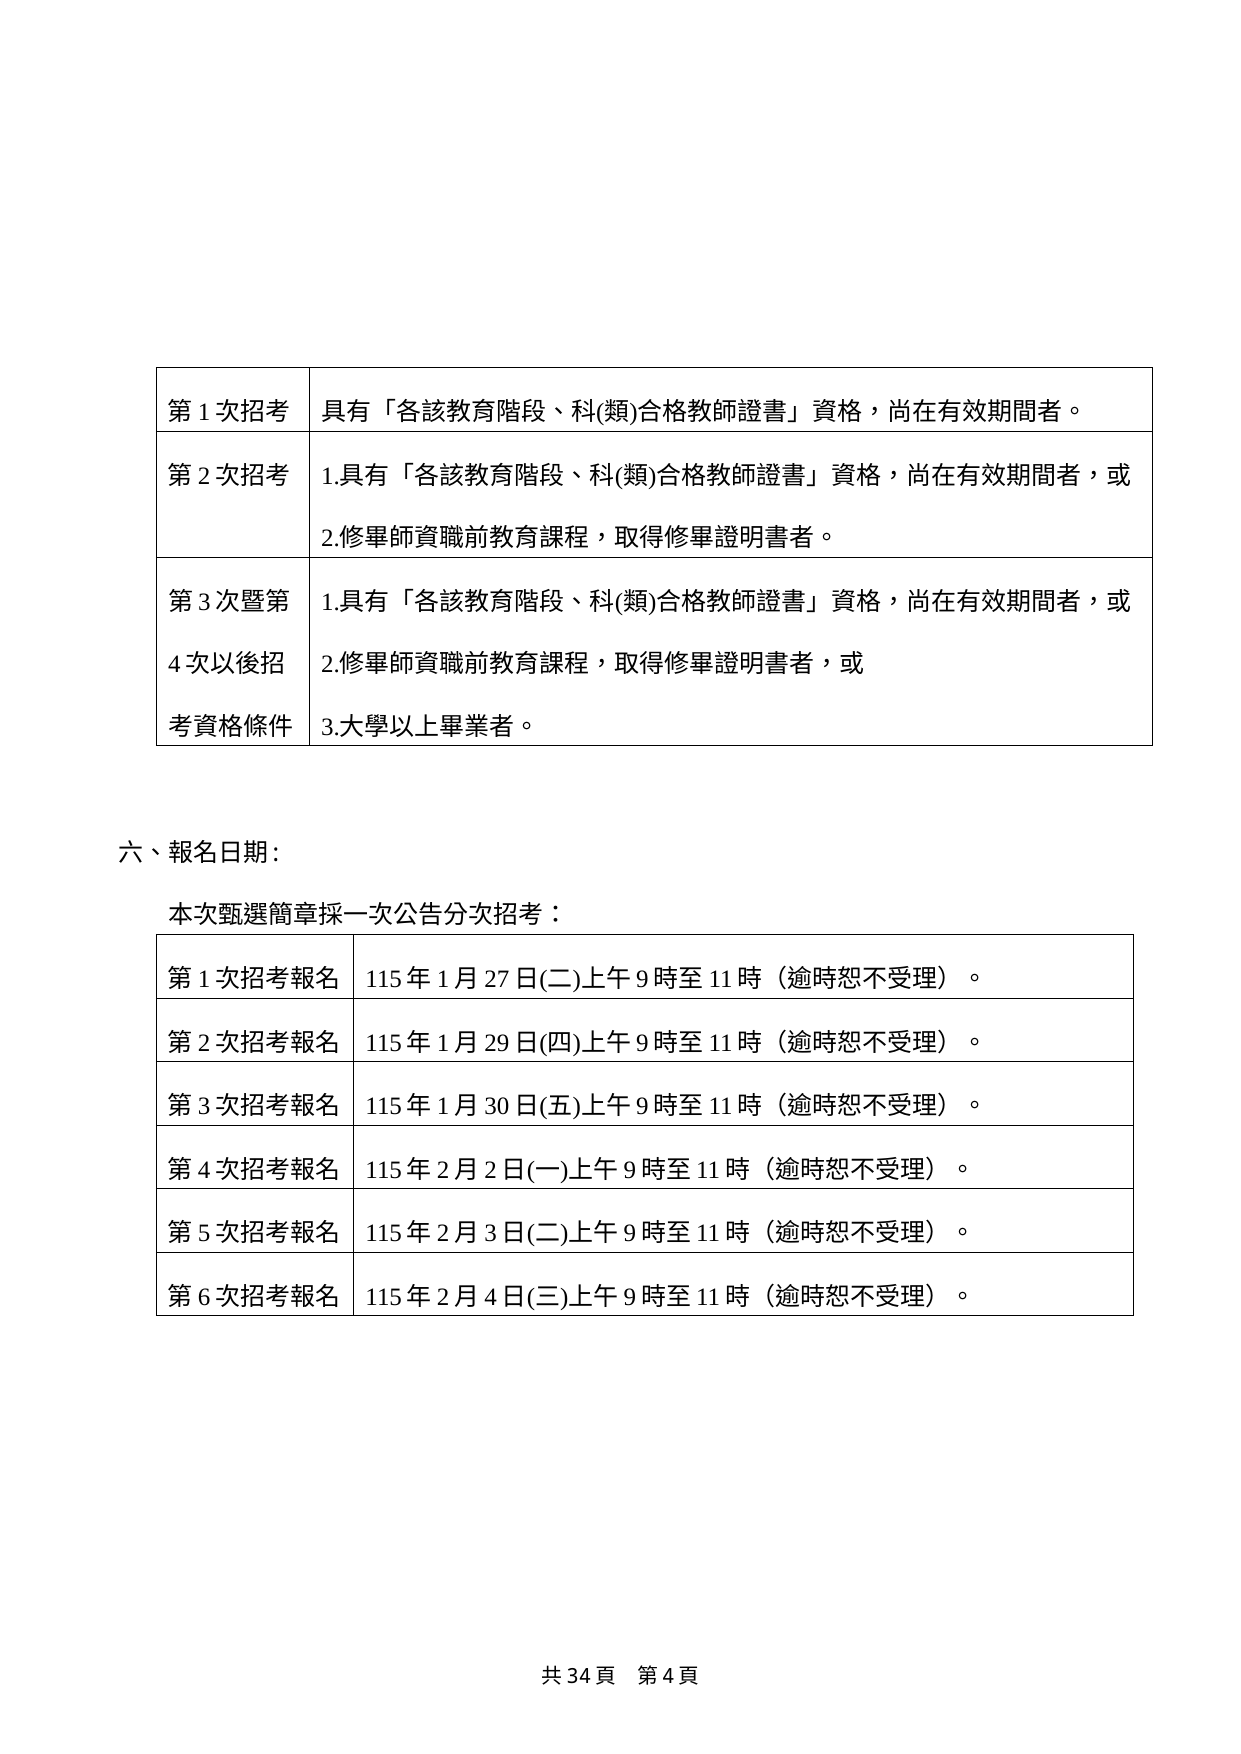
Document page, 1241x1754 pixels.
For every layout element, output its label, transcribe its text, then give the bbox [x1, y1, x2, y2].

table_cell 115年2月3日(二)上午9時至11時（逾時恕不受理）。 [354, 1189, 1133, 1252]
table_cell 第2次招考 [157, 432, 309, 557]
table_cell 第3次招考報名 [157, 1062, 353, 1124]
table_cell 115年1月30日(五)上午9時至11時（逾時恕不受理）。 [354, 1062, 1133, 1124]
table_header 第1次招考 [157, 368, 309, 431]
table_cell 第5次招考報名 [157, 1189, 353, 1252]
table_cell 115年2月4日(三)上午9時至11時（逾時恕不受理）。 [354, 1253, 1133, 1315]
table_cell 1.具有「各該教育階段、科(類)合格教師證書」資格，尚在有效期間者，或 2.修畢師資職前教育課程，取得修畢證明書者。 [310, 432, 1152, 557]
table_cell 第3次暨第4次以後招考資格條件 [157, 558, 309, 745]
table_header 第1次招考報名 [157, 935, 353, 997]
table_cell 115年1月29日(四)上午9時至11時（逾時恕不受理）。 [354, 999, 1133, 1061]
table_header 具有「各該教育階段、科(類)合格教師證書」資格，尚在有效期間者。 [310, 368, 1152, 431]
table_cell 第6次招考報名 [157, 1253, 353, 1315]
table_cell 115年2月2日(一)上午9時至11時（逾時恕不受理）。 [354, 1126, 1133, 1188]
table_cell 1.具有「各該教育階段、科(類)合格教師證書」資格，尚在有效期間者，或 2.修畢師資職前教育課程，取得修畢證明書者，或 3.大學以上畢業者。 [310, 558, 1152, 745]
table_cell 第2次招考報名 [157, 999, 353, 1061]
table_cell 第4次招考報名 [157, 1126, 353, 1188]
text 六、報名日期: 本次甄選簡章採一次公告分次招考： [118, 809, 1122, 934]
table_header 115年1月27日(二)上午9時至11時（逾時恕不受理）。 [354, 935, 1133, 997]
